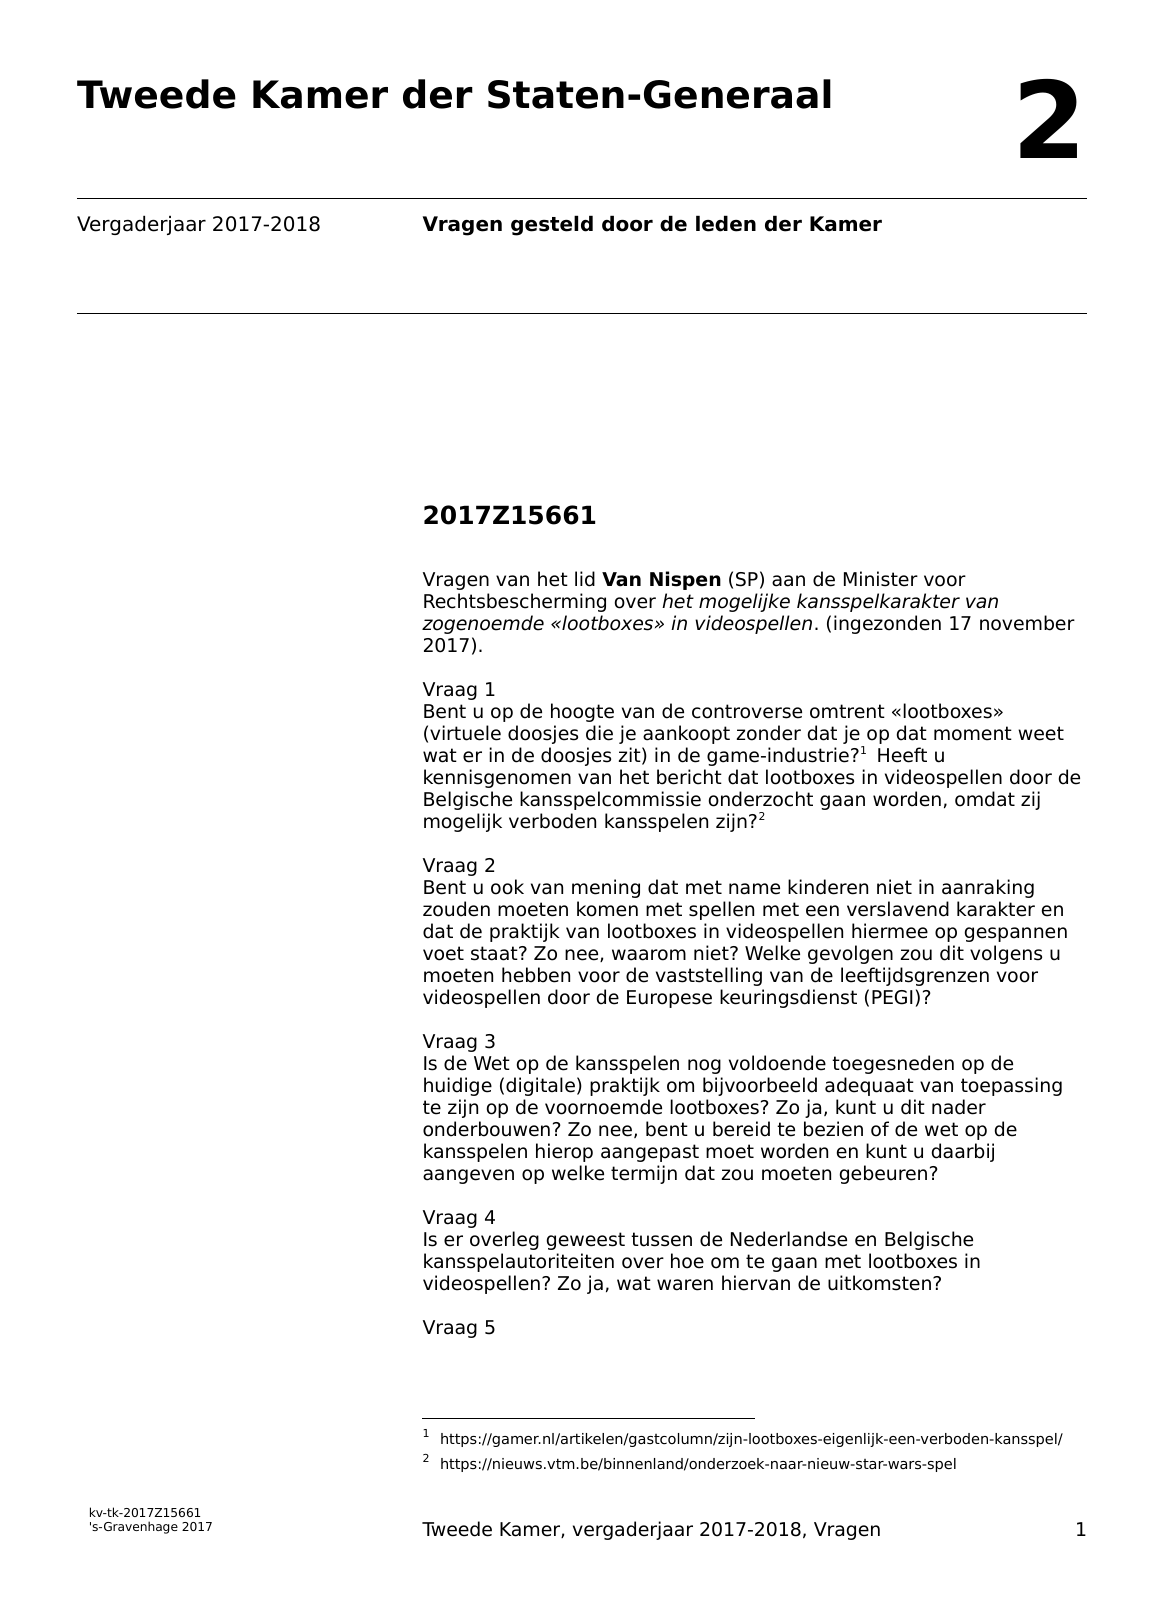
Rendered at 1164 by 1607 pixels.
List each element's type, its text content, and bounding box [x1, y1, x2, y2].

text https://gamer.nl/artikelen/gastcolumn/zijn-lootboxes-eigenlijk-een-verboden-kansspel/ [422, 1427, 1087, 1449]
text Bent u ook van mening dat met name kinderen niet in aanraking zouden moeten komen met spellen met een verslavend karakter en dat de praktijk van lootboxes in videospellen hiermee op gespannen voet staat? Zo nee, waarom niet? Welke gevolgen zou dit volgens u moeten hebben voor de vaststelling van de leeftijdsgrenzen voor videospellen door de Europese keuringsdienst (PEGI)? [422, 877, 1087, 1009]
text https://nieuws.vtm.be/binnenland/onderzoek-naar-nieuw-star-wars-spel [422, 1452, 1087, 1474]
table_cell Vergaderjaar 2017-2018 [77, 199, 422, 313]
text 's-Gravenhage 2017 [88, 1520, 323, 1534]
text Vraag 4 [422, 1207, 1087, 1229]
table_header Tweede Kamer der Staten-Generaal [77, 59, 886, 198]
text Is de Wet op de kansspelen nog voldoende toegesneden op de huidige (digitale) praktijk om bijvoorbeeld adequaat van toepassing te zijn op de voornoemde lootboxes? Zo ja, kunt u dit nader onderbouwen? Zo nee, bent u bereid te bezien of de wet op de kansspelen hierop aangepast moet worden en kunt u daarbij aangeven op welke termijn dat zou moeten gebeuren? [422, 1053, 1087, 1185]
text Vraag 1 [422, 679, 1087, 701]
table_cell Vragen gesteld door de leden der Kamer [422, 199, 1087, 313]
text Bent u op de hoogte van de controverse omtrent «lootboxes» (virtuele doosjes die je aankoopt zonder dat je op dat moment weet wat er in de doosjes zit) in de game-industrie? Heeft u kennisgenomen van het bericht dat lootboxes in videospellen door de Belgische kansspelcommissie onderzocht gaan worden, omdat zij mogelijk verboden kansspelen zijn? [422, 701, 1087, 833]
text kv-tk-2017Z15661 [88, 1506, 323, 1520]
text Vraag 2 [422, 855, 1087, 877]
text Vragen van het lid Van Nispen (SP) aan de Minister voor Rechtsbescherming over het mogelijke kansspelkarakter van zogenoemde «lootboxes» in videospellen. (ingezonden 17 november 2017). [422, 569, 1087, 657]
text Vraag 5 [422, 1317, 1087, 1339]
text 2017Z15661 [422, 501, 1087, 531]
text Is er overleg geweest tussen de Nederlandse en Belgische kansspelautoriteiten over hoe om te gaan met lootboxes in videospellen? Zo ja, wat waren hiervan de uitkomsten? [422, 1229, 1087, 1295]
table_header 2 [886, 59, 1087, 198]
text Vraag 3 [422, 1031, 1087, 1053]
